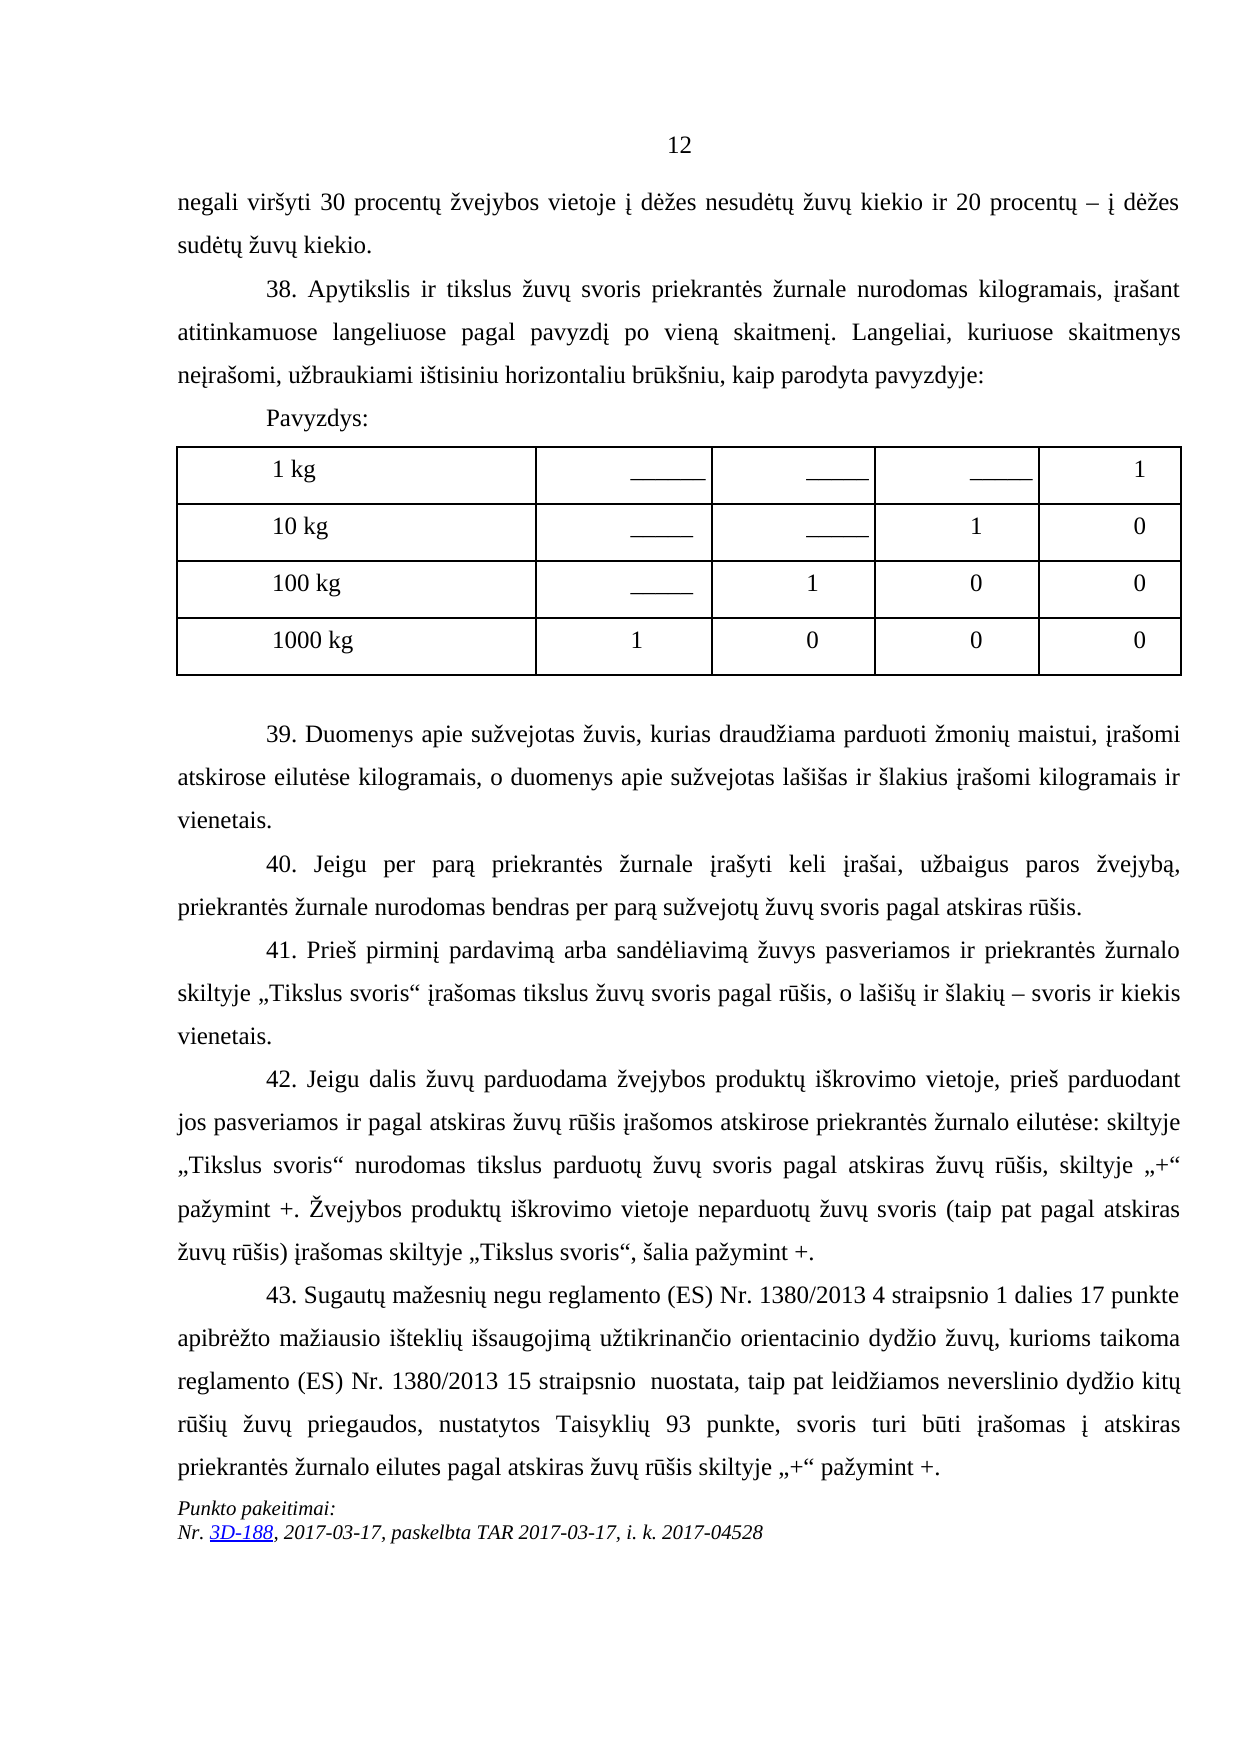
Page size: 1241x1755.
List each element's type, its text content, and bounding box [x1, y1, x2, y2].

table_header ______ [537, 448, 711, 503]
text 42. Jeigu dalis žuvų parduodama žvejybos produktų iškrovimo vietoje, prieš parduodant jos pasveriamos ir pagal atskiras žuvų rūšis įrašomos atskirose priekrantės žurnalo eilutėse: skiltyje „Tikslus svoris“ nurodomas tikslus parduotų žuvų svoris pagal atskiras žuvų rūšis, skiltyje „+“ pažymint +. Žvejybos produktų iškrovimo vietoje neparduotų žuvų svoris (taip pat pagal atskiras žuvų rūšis) įrašomas skiltyje „Tikslus svoris“, šalia pažymint +. [177, 1064, 1181, 1266]
table_cell _____ [537, 505, 711, 560]
table_cell 0 [876, 562, 1038, 617]
text 40. Jeigu per parą priekrantės žurnale įrašyti keli įrašai, užbaigus paros žvejybą, priekrantės žurnale nurodomas bendras per parą sužvejotų žuvų svoris pagal atskiras rūšis. [177, 849, 1181, 921]
table_cell 1 [713, 562, 874, 617]
table_cell 1 [537, 619, 711, 674]
text 38. Apytikslis ir tikslus žuvų svoris priekrantės žurnale nurodomas kilogramais, įrašant atitinkamuose langeliuose pagal pavyzdį po vieną skaitmenį. Langeliai, kuriuose skaitmenys neįrašomi, užbraukiami ištisiniu horizontaliu brūkšniu, kaip parodyta pavyzdyje: [177, 274, 1181, 389]
table_cell 0 [876, 619, 1038, 674]
text Pavyzdys: [177, 403, 1181, 432]
table_cell 10 kg [178, 505, 535, 560]
table_header _____ [876, 448, 1038, 503]
table_cell 100 kg [178, 562, 535, 617]
table_header _____ [713, 448, 874, 503]
table_cell 0 [1040, 505, 1180, 560]
text Nr. 3D-188, 2017-03-17, paskelbta TAR 2017-03-17, i. k. 2017-04528 [177, 1519, 1181, 1544]
text 41. Prieš pirminį pardavimą arba sandėliavimą žuvys pasveriamos ir priekrantės žurnalo skiltyje „Tikslus svoris“ įrašomas tikslus žuvų svoris pagal rūšis, o lašišų ir šlakių – svoris ir kiekis vienetais. [177, 935, 1181, 1050]
table_cell 1 [876, 505, 1038, 560]
table_cell 0 [1040, 619, 1180, 674]
text 43. Sugautų mažesnių negu reglamento (ES) Nr. 1380/2013 4 straipsnio 1 dalies 17 punkte apibrėžto mažiausio išteklių išsaugojimą užtikrinančio orientacinio dydžio žuvų, kurioms taikoma reglamento (ES) Nr. 1380/2013 15 straipsnio nuostata, taip pat leidžiamos neverslinio dydžio kitų rūšių žuvų priegaudos, nustatytos Taisyklių 93 punkte, svoris turi būti įrašomas į atskiras priekrantės žurnalo eilutes pagal atskiras žuvų rūšis skiltyje „+“ pažymint +. [177, 1280, 1181, 1481]
table_cell _____ [537, 562, 711, 617]
table_header 1 kg [178, 448, 535, 503]
table_header 1 [1040, 448, 1180, 503]
text 39. Duomenys apie sužvejotas žuvis, kurias draudžiama parduoti žmonių maistui, įrašomi atskirose eilutėse kilogramais, o duomenys apie sužvejotas lašišas ir šlakius įrašomi kilogramais ir vienetais. [177, 719, 1181, 834]
table_cell 1000 kg [178, 619, 535, 674]
table_cell _____ [713, 505, 874, 560]
table_cell 0 [1040, 562, 1180, 617]
text Punkto pakeitimai: [177, 1496, 1181, 1519]
text negali viršyti 30 procentų žvejybos vietoje į dėžes nesudėtų žuvų kiekio ir 20 procentų – į dėžes sudėtų žuvų kiekio. [177, 187, 1181, 259]
table_cell 0 [713, 619, 874, 674]
